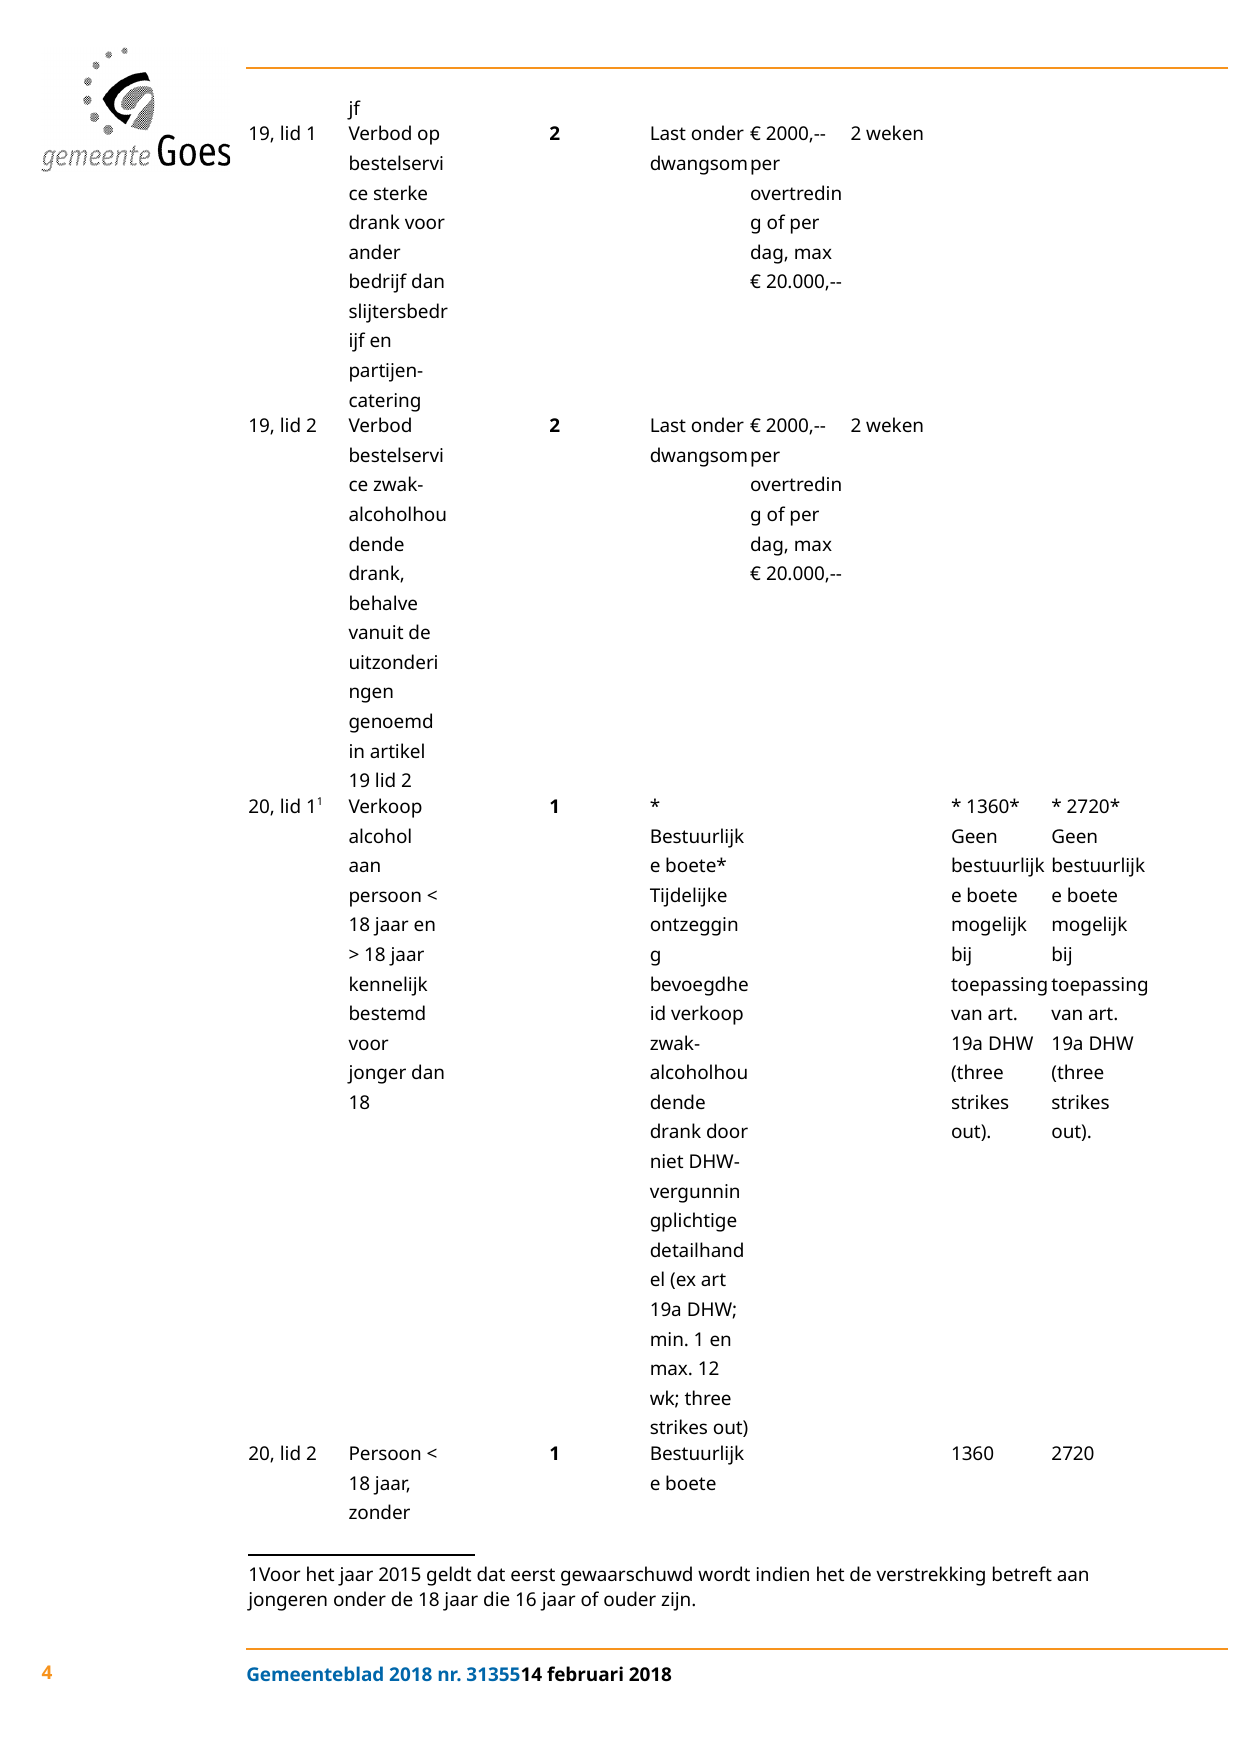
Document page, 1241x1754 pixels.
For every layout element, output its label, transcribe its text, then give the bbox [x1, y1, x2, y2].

table_cell 19, lid 1 [248, 121, 348, 412]
table_cell * 1360* Geen bestuurlijke boete mogelijk bij toepassing van art. 19a DHW (three strikes out). [951, 793, 1051, 1440]
table_cell € 2000,-- per overtreding of per dag, max € 20.000,-- [750, 121, 850, 412]
table_cell [750, 793, 850, 1440]
table_cell jf [348, 95, 449, 121]
table_cell 1 [549, 793, 649, 1440]
table_cell Verkoop alcohol aan persoon < 18 jaar en > 18 jaar kennelijk bestemd voor jonger dan 18 [348, 793, 449, 1440]
table_cell [449, 1440, 549, 1525]
table_cell 1360 [951, 1440, 1051, 1525]
table_cell [1051, 413, 1152, 793]
table_cell [449, 95, 549, 121]
picture [41, 47, 231, 172]
table_cell [750, 95, 850, 121]
table_cell [1051, 121, 1152, 412]
table_cell 19, lid 2 [248, 413, 348, 793]
table_cell Persoon < 18 jaar, zonder [348, 1440, 449, 1525]
table_cell Bestuurlijke boete [650, 1440, 750, 1525]
table_cell 1 [549, 1440, 649, 1525]
table_cell Verbod op bestelservice sterke drank voor ander bedrijf dan slijtersbedrijf en partijen-catering [348, 121, 449, 412]
table_cell [1051, 95, 1152, 121]
table_cell [951, 121, 1051, 412]
table_cell [449, 413, 549, 793]
table_cell [750, 1440, 850, 1525]
table_cell [850, 1440, 951, 1525]
table_cell 20, lid 1 [248, 793, 348, 1440]
table_cell [449, 793, 549, 1440]
table_cell € 2000,-- per overtreding of per dag, max € 20.000,-- [750, 413, 850, 793]
table_cell 2720 [1051, 1440, 1152, 1525]
table_cell [951, 95, 1051, 121]
table_cell 2 weken [850, 413, 951, 793]
table_cell 20, lid 2 [248, 1440, 348, 1525]
table_cell Last onder dwangsom [650, 121, 750, 412]
table_cell Last onder dwangsom [650, 413, 750, 793]
table_cell * Bestuurlijke boete* Tijdelijke ontzegging bevoegdheid verkoop zwak-alcoholhoudende drank door niet DHW-vergunningplichtige detailhandel (ex art 19a DHW; min. 1 en max. 12 wk; three strikes out) [650, 793, 750, 1440]
table_cell 2 weken [850, 121, 951, 412]
table_cell Verbod bestelservice zwak-alcoholhoudende drank, behalve vanuit de uitzonderingen genoemd in artikel 19 lid 2 [348, 413, 449, 793]
table_cell [951, 413, 1051, 793]
table_cell [850, 95, 951, 121]
table_cell [650, 95, 750, 121]
table_cell [248, 95, 348, 121]
table_cell [549, 95, 649, 121]
table_cell * 2720* Geen bestuurlijke boete mogelijk bij toepassing van art. 19a DHW (three strikes out). [1051, 793, 1152, 1440]
table_cell [449, 121, 549, 412]
table_cell 2 [549, 121, 649, 412]
table_cell 2 [549, 413, 649, 793]
table_cell [850, 793, 951, 1440]
